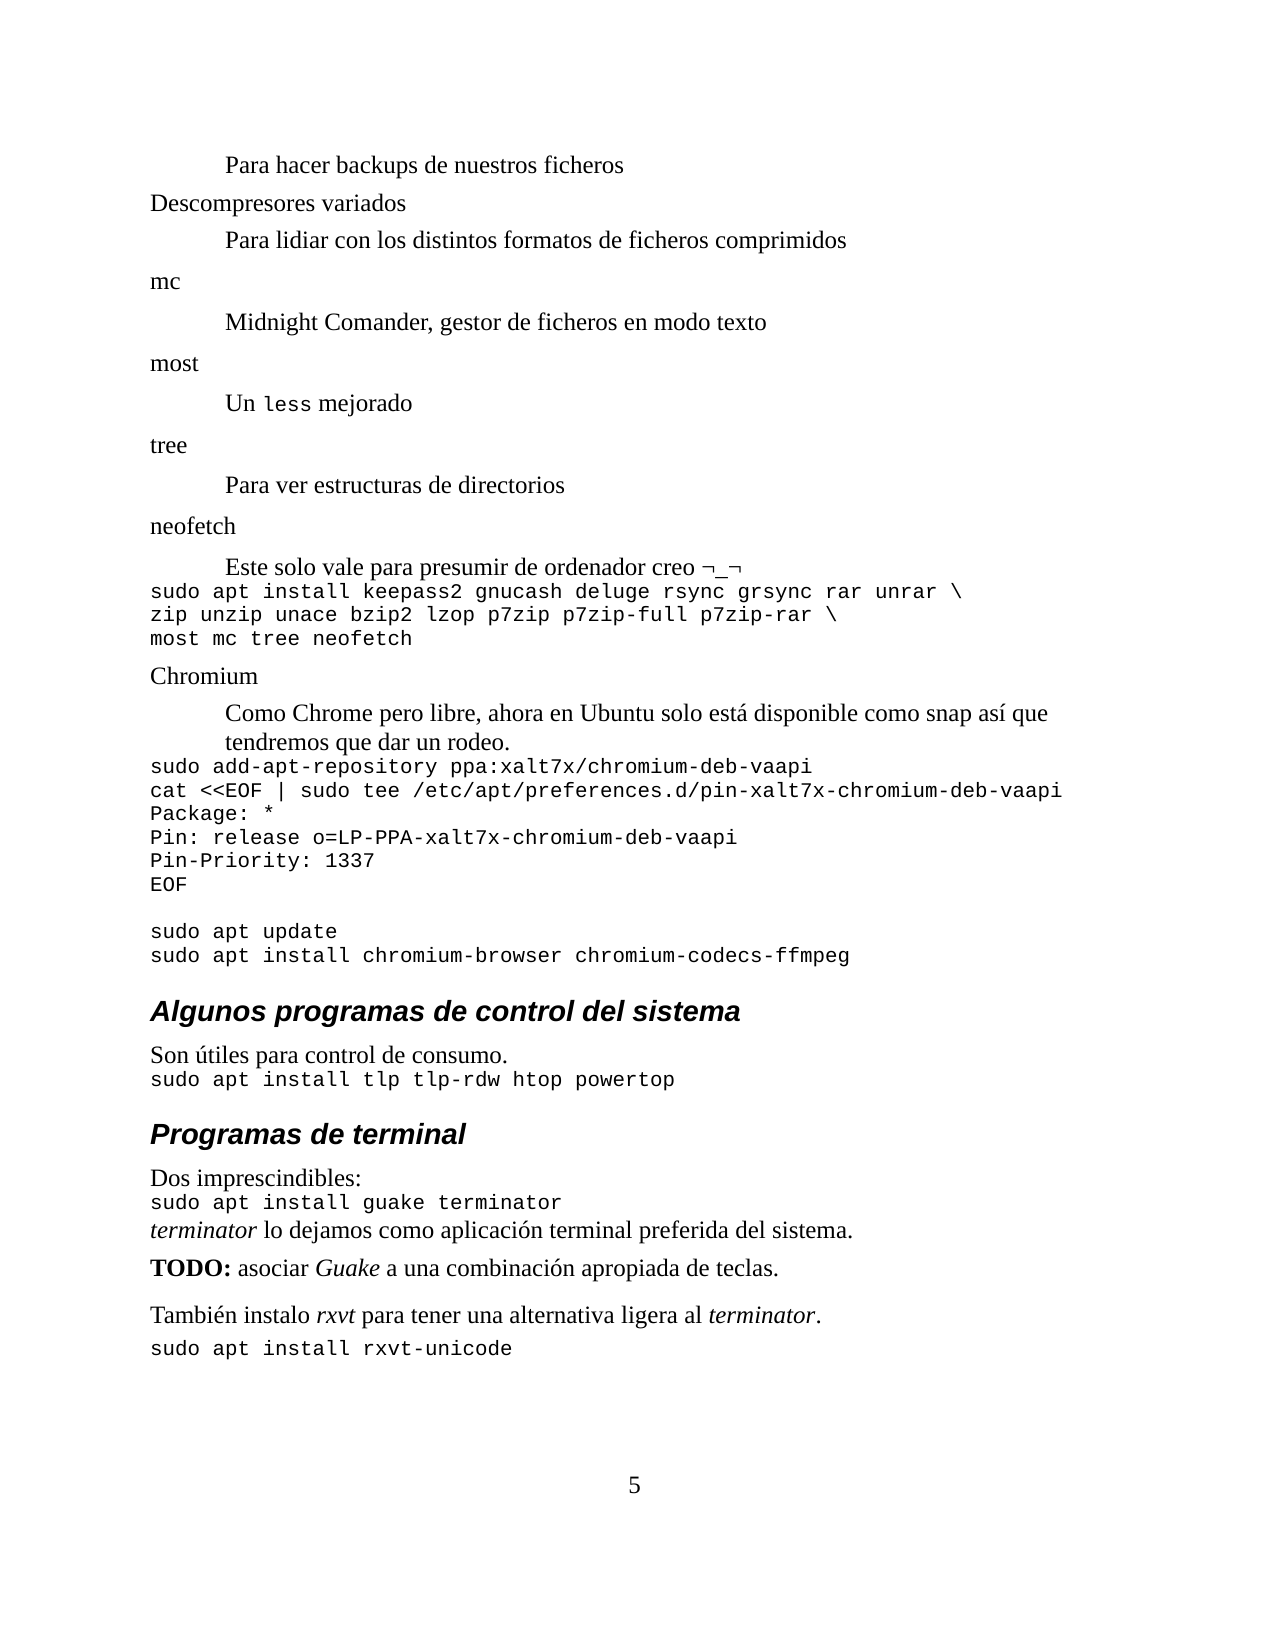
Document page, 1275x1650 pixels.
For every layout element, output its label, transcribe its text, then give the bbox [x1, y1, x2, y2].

text Descompresores variados [150, 188, 1125, 216]
text Pin: release o=LP-PPA-xalt7x-chromium-deb-vaapi [150, 827, 1125, 851]
text sudo apt install rxvt-unicode [150, 1338, 1125, 1361]
text Un less mejorado [225, 388, 1125, 418]
text neofetch [150, 511, 1125, 540]
text Para ver estructuras de directorios [225, 471, 1125, 499]
text most mc tree neofetch [150, 628, 1125, 652]
text También instalo rxvt para tener una alternativa ligera al terminator. [150, 1300, 1125, 1329]
text sudo apt install chromium-browser chromium-codecs-ffmpeg [150, 945, 1125, 969]
text Pin-Priority: 1337 [150, 851, 1125, 874]
text cat <<EOF | sudo tee /etc/apt/preferences.d/pin-xalt7x-chromium-deb-vaapi [150, 779, 1125, 803]
text Este solo vale para presumir de ordenador creo ¬_¬ [225, 552, 1125, 581]
text zip unzip unace bzip2 lzop p7zip p7zip-full p7zip-rar \ [150, 604, 1125, 628]
text Para hacer backups de nuestros ficheros [225, 150, 1125, 179]
text Son útiles para control de consumo. [150, 1040, 1125, 1068]
text mc [150, 266, 1125, 295]
text Package: * [150, 803, 1125, 827]
text sudo apt update [150, 921, 1125, 945]
text most [150, 348, 1125, 376]
text TODO: asociar Guake a una combinación apropiada de teclas. [150, 1253, 1125, 1282]
text Como Chrome pero libre, ahora en Ubuntu solo está disponible como snap así que tendremos que dar un rodeo. [225, 698, 1125, 756]
text Midnight Comander, gestor de ficheros en modo texto [225, 307, 1125, 336]
subtitle Algunos programas de control del sistema [150, 994, 1125, 1027]
text terminator lo dejamos como aplicación terminal preferida del sistema. [150, 1216, 1125, 1244]
text tree [150, 430, 1125, 459]
subtitle Programas de terminal [150, 1117, 1125, 1151]
text Dos imprescindibles: [150, 1163, 1125, 1192]
text sudo add-apt-repository ppa:xalt7x/chromium-deb-vaapi [150, 756, 1125, 779]
text Para lidiar con los distintos formatos de ficheros comprimidos [225, 225, 1125, 254]
text EOF [150, 874, 1125, 898]
text sudo apt install keepass2 gnucash deluge rsync grsync rar unrar \ [150, 581, 1125, 604]
text Chromium [150, 661, 1125, 689]
text sudo apt install guake terminator [150, 1192, 1125, 1216]
text sudo apt install tlp tlp-rdw htop powertop [150, 1068, 1125, 1092]
